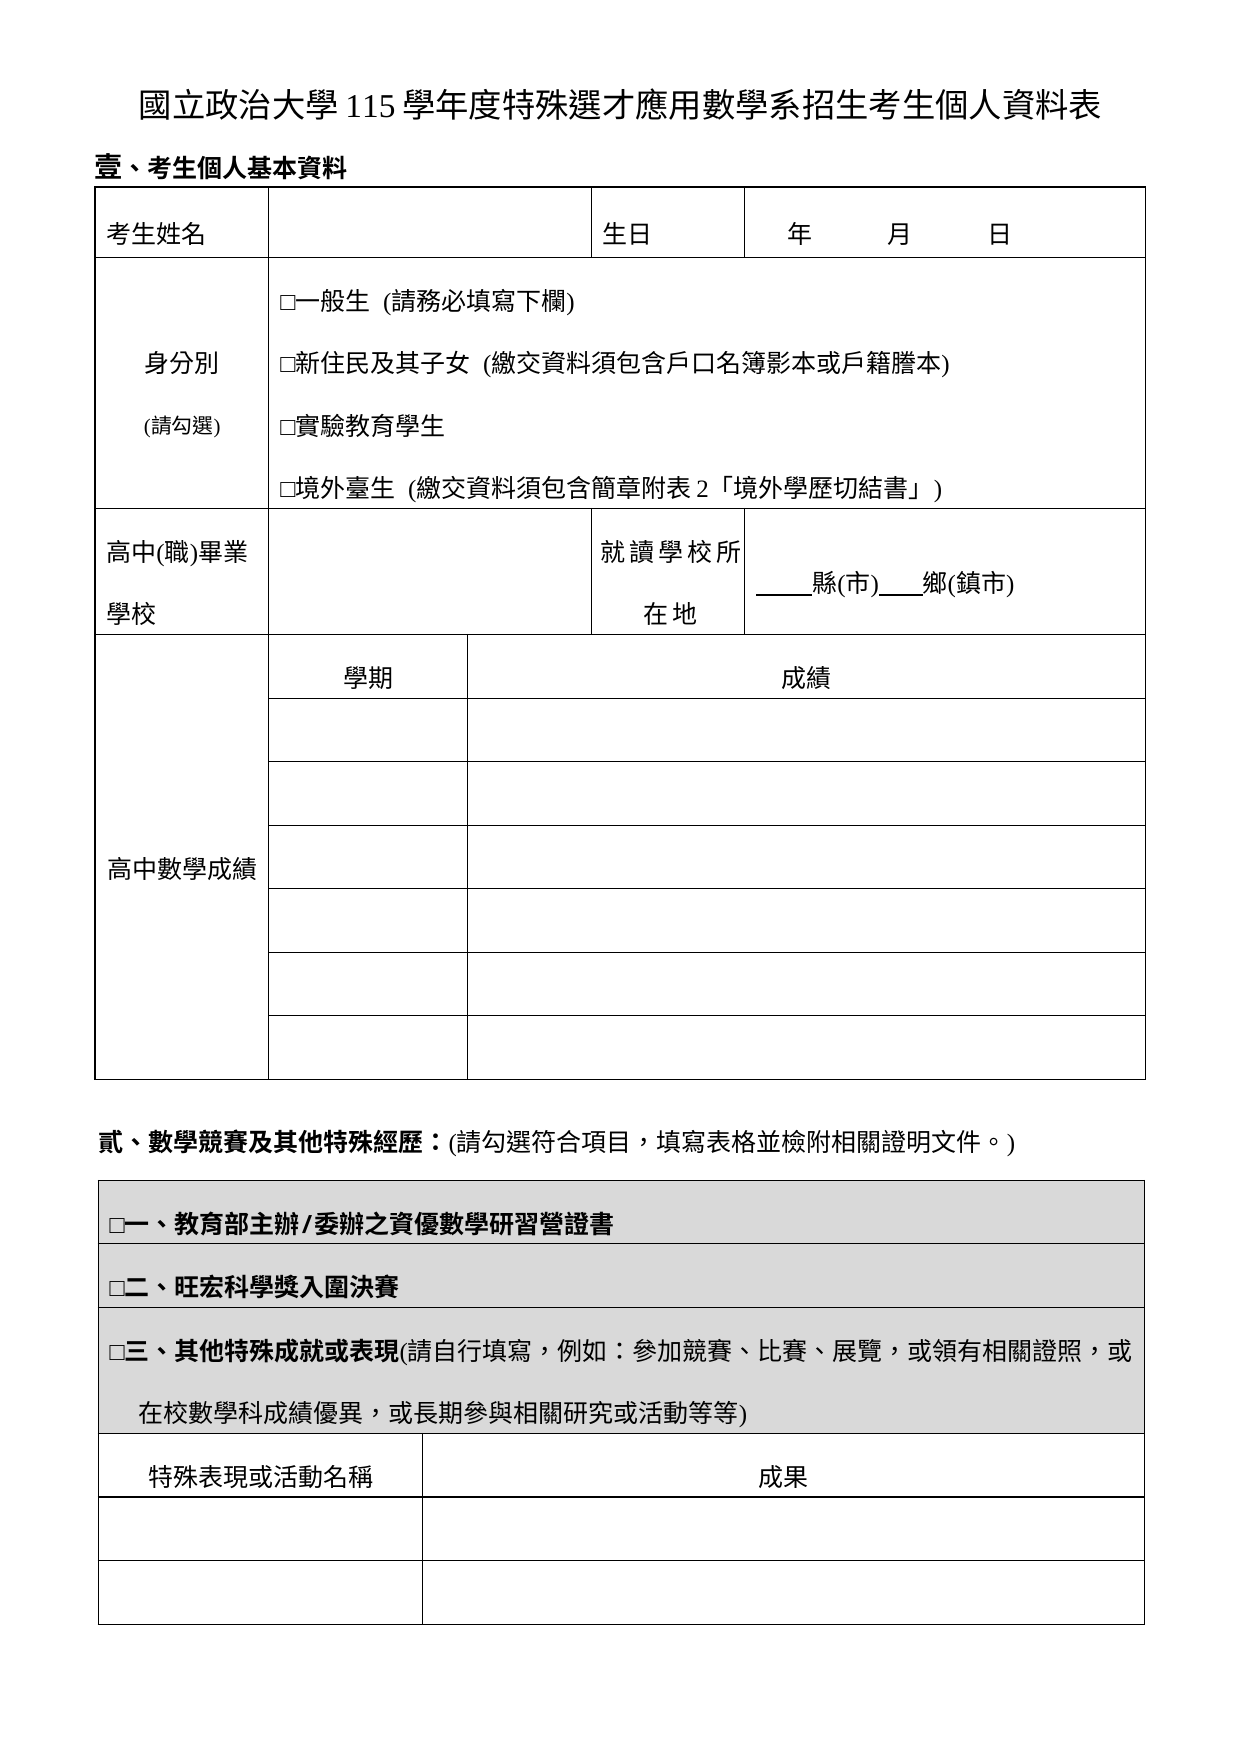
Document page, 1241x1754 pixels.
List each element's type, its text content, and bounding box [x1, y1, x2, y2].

table_cell [269, 953, 467, 1015]
table_cell □一般生 (請務必填寫下欄) □新住民及其子女 (繳交資料須包含戶口名簿影本或戶籍謄本) □實驗教育學生 □境外臺生 (繳交資料須包含簡章附表2「境外學歷切結書」) [269, 258, 1145, 508]
table_cell □二、旺宏科學獎入圍決賽 [99, 1244, 1144, 1307]
text 壹、考生個人基本資料 [94, 124, 1146, 186]
text 貳、數學競賽及其他特殊經歷：(請勾選符合項目，填寫表格並檢附相關證明文件。) [98, 1098, 1146, 1161]
table_cell 高中數學成績 [96, 635, 268, 1079]
table_header 年 月 日 [745, 188, 1145, 257]
table_header 考生姓名 [96, 188, 268, 257]
table_cell 高中(職)畢業學校 [96, 509, 268, 634]
table_cell [269, 889, 467, 952]
table_cell 就讀學校所在地 [592, 509, 744, 634]
table_cell 成果 [423, 1434, 1144, 1496]
table_header 生日 [592, 188, 744, 257]
table_cell 縣(市) 鄉(鎮市) [745, 509, 1145, 634]
table_cell [468, 953, 1145, 1015]
table_cell [269, 1016, 467, 1079]
table_cell 特殊表現或活動名稱 [99, 1434, 422, 1496]
table_cell [468, 699, 1145, 761]
table_cell [423, 1561, 1144, 1623]
table_cell [468, 1016, 1145, 1079]
table_cell [468, 762, 1145, 824]
table_cell [468, 826, 1145, 888]
table_cell [269, 509, 591, 634]
table_header □一、教育部主辦/委辦之資優數學研習營證書 [99, 1181, 1144, 1243]
table_cell [269, 762, 467, 824]
table_cell [99, 1498, 422, 1560]
table_cell 成績 [468, 635, 1145, 697]
table_cell [468, 889, 1145, 952]
table_cell [269, 826, 467, 888]
table_header [269, 188, 591, 257]
table_cell [99, 1561, 422, 1623]
table_cell [269, 699, 467, 761]
table_cell [423, 1498, 1144, 1560]
table_cell 學期 [269, 635, 467, 697]
text 國立政治大學115學年度特殊選才應用數學系招生考生個人資料表 [94, 61, 1146, 124]
table_cell □三、其他特殊成就或表現(請自行填寫，例如：參加競賽、比賽、展覽，或領有相關證照，或在校數學科成績優異，或長期參與相關研究或活動等等) [99, 1308, 1144, 1433]
table_cell 身分別 (請勾選) [96, 258, 268, 508]
